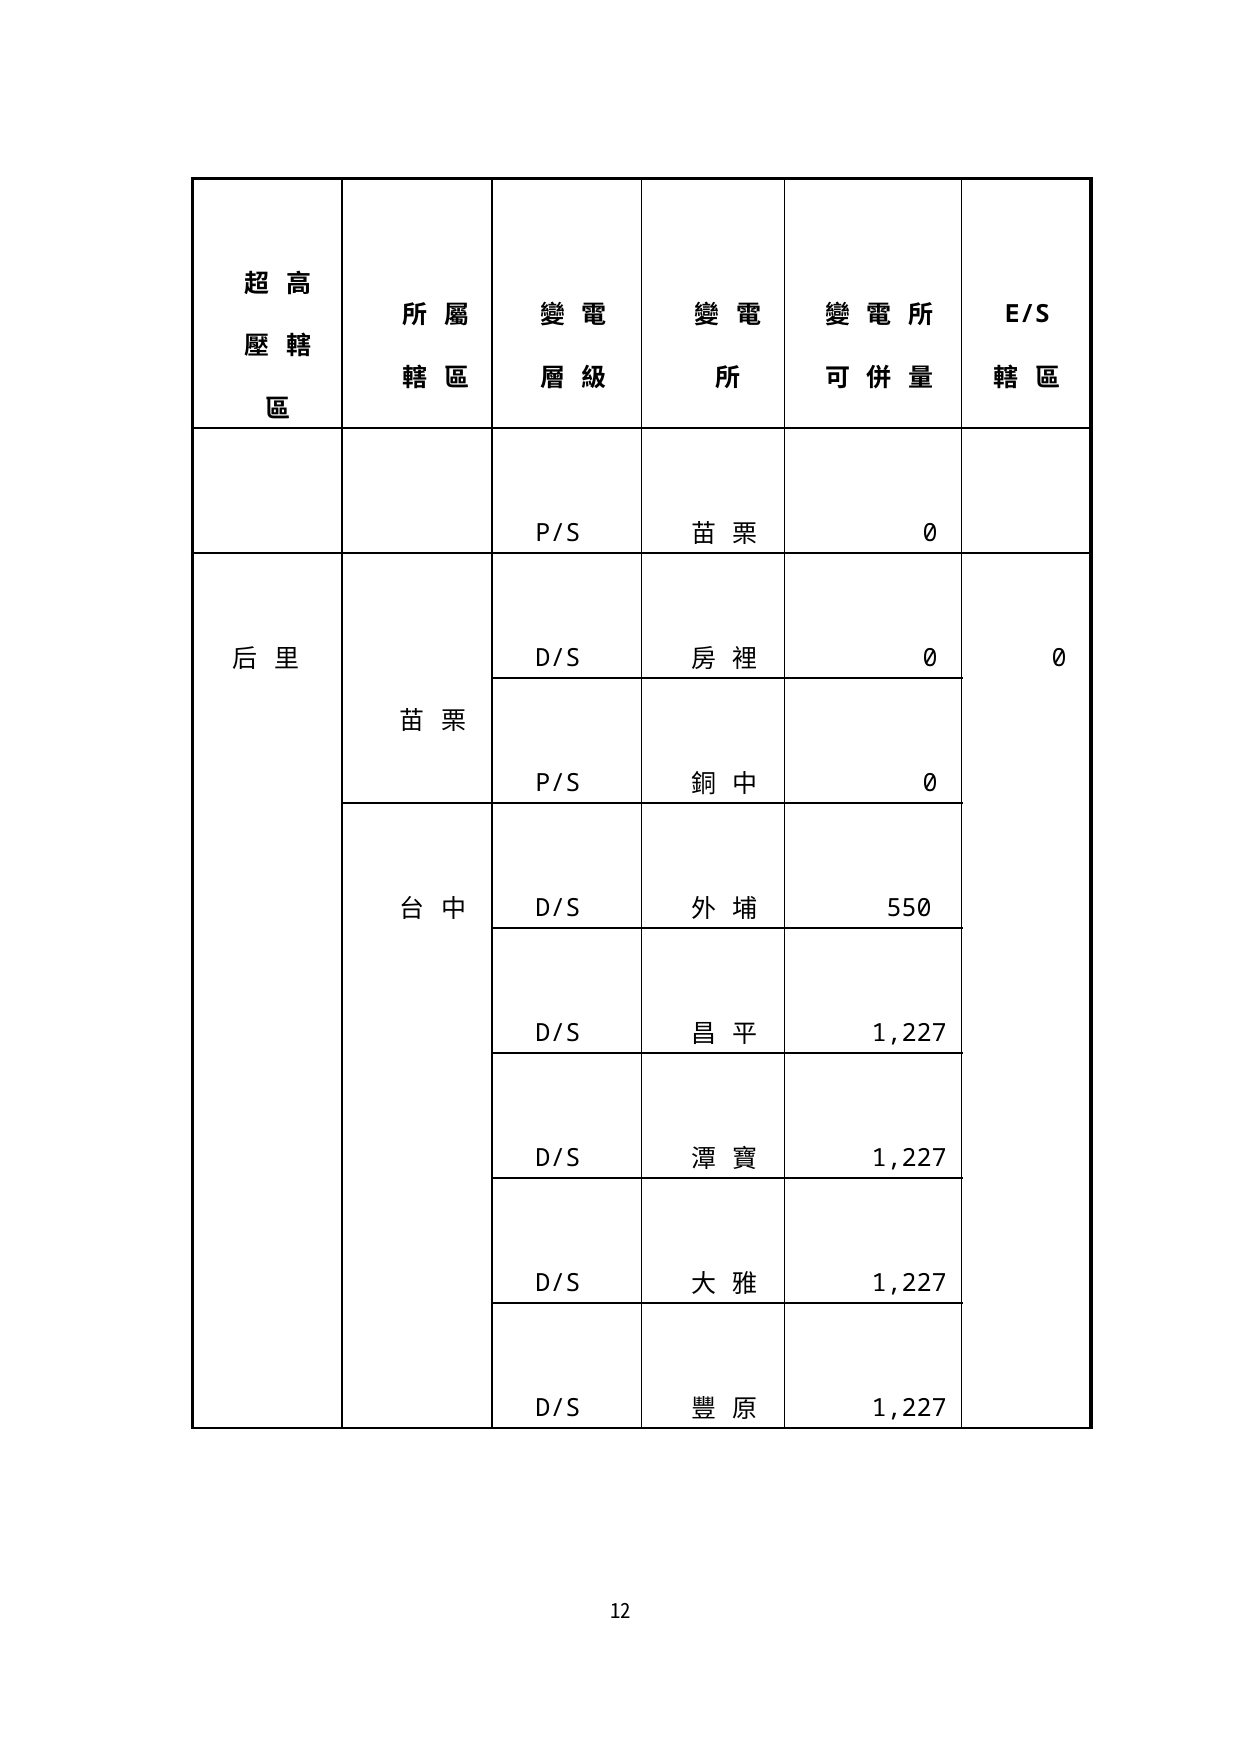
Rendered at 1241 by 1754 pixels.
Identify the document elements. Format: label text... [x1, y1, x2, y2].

table_cell 1,227 [785, 1054, 961, 1177]
table_cell 1,227 [785, 929, 961, 1052]
table_header E/S轄區 [962, 180, 1089, 427]
table_cell D/S [493, 554, 641, 677]
table_cell 豐原 [642, 1304, 784, 1427]
table_cell D/S [493, 1304, 641, 1427]
table_cell 0 [785, 429, 961, 552]
table_cell 外埔 [642, 804, 784, 927]
table_cell 台中 [343, 804, 491, 1427]
table_cell 0 [962, 554, 1089, 1427]
table_cell D/S [493, 929, 641, 1052]
table_cell P/S [493, 429, 641, 552]
table_cell D/S [493, 1054, 641, 1177]
table_cell [962, 429, 1089, 552]
table_header 變電所可併量 [785, 180, 961, 427]
table_cell 潭寶 [642, 1054, 784, 1177]
table_cell D/S [493, 1179, 641, 1302]
table_cell [343, 429, 491, 552]
table_cell D/S [493, 804, 641, 927]
table_cell 0 [785, 679, 961, 802]
table_header 超高壓轄區 [194, 180, 341, 427]
table_cell 1,227 [785, 1179, 961, 1302]
table_cell [194, 429, 341, 552]
table_cell 550 [785, 804, 961, 927]
table_cell 房裡 [642, 554, 784, 677]
table_header 變電層級 [493, 180, 641, 427]
table_cell 1,227 [785, 1304, 961, 1427]
table_cell 苗栗 [642, 429, 784, 552]
table_header 所屬轄區 [343, 180, 491, 427]
table_cell 銅中 [642, 679, 784, 802]
table_cell 后里 [194, 554, 341, 1427]
table_cell 苗栗 [343, 554, 491, 802]
table_cell P/S [493, 679, 641, 802]
table_header 變電所 [642, 180, 784, 427]
table_cell 昌平 [642, 929, 784, 1052]
table_cell 0 [785, 554, 961, 677]
table_cell 大雅 [642, 1179, 784, 1302]
